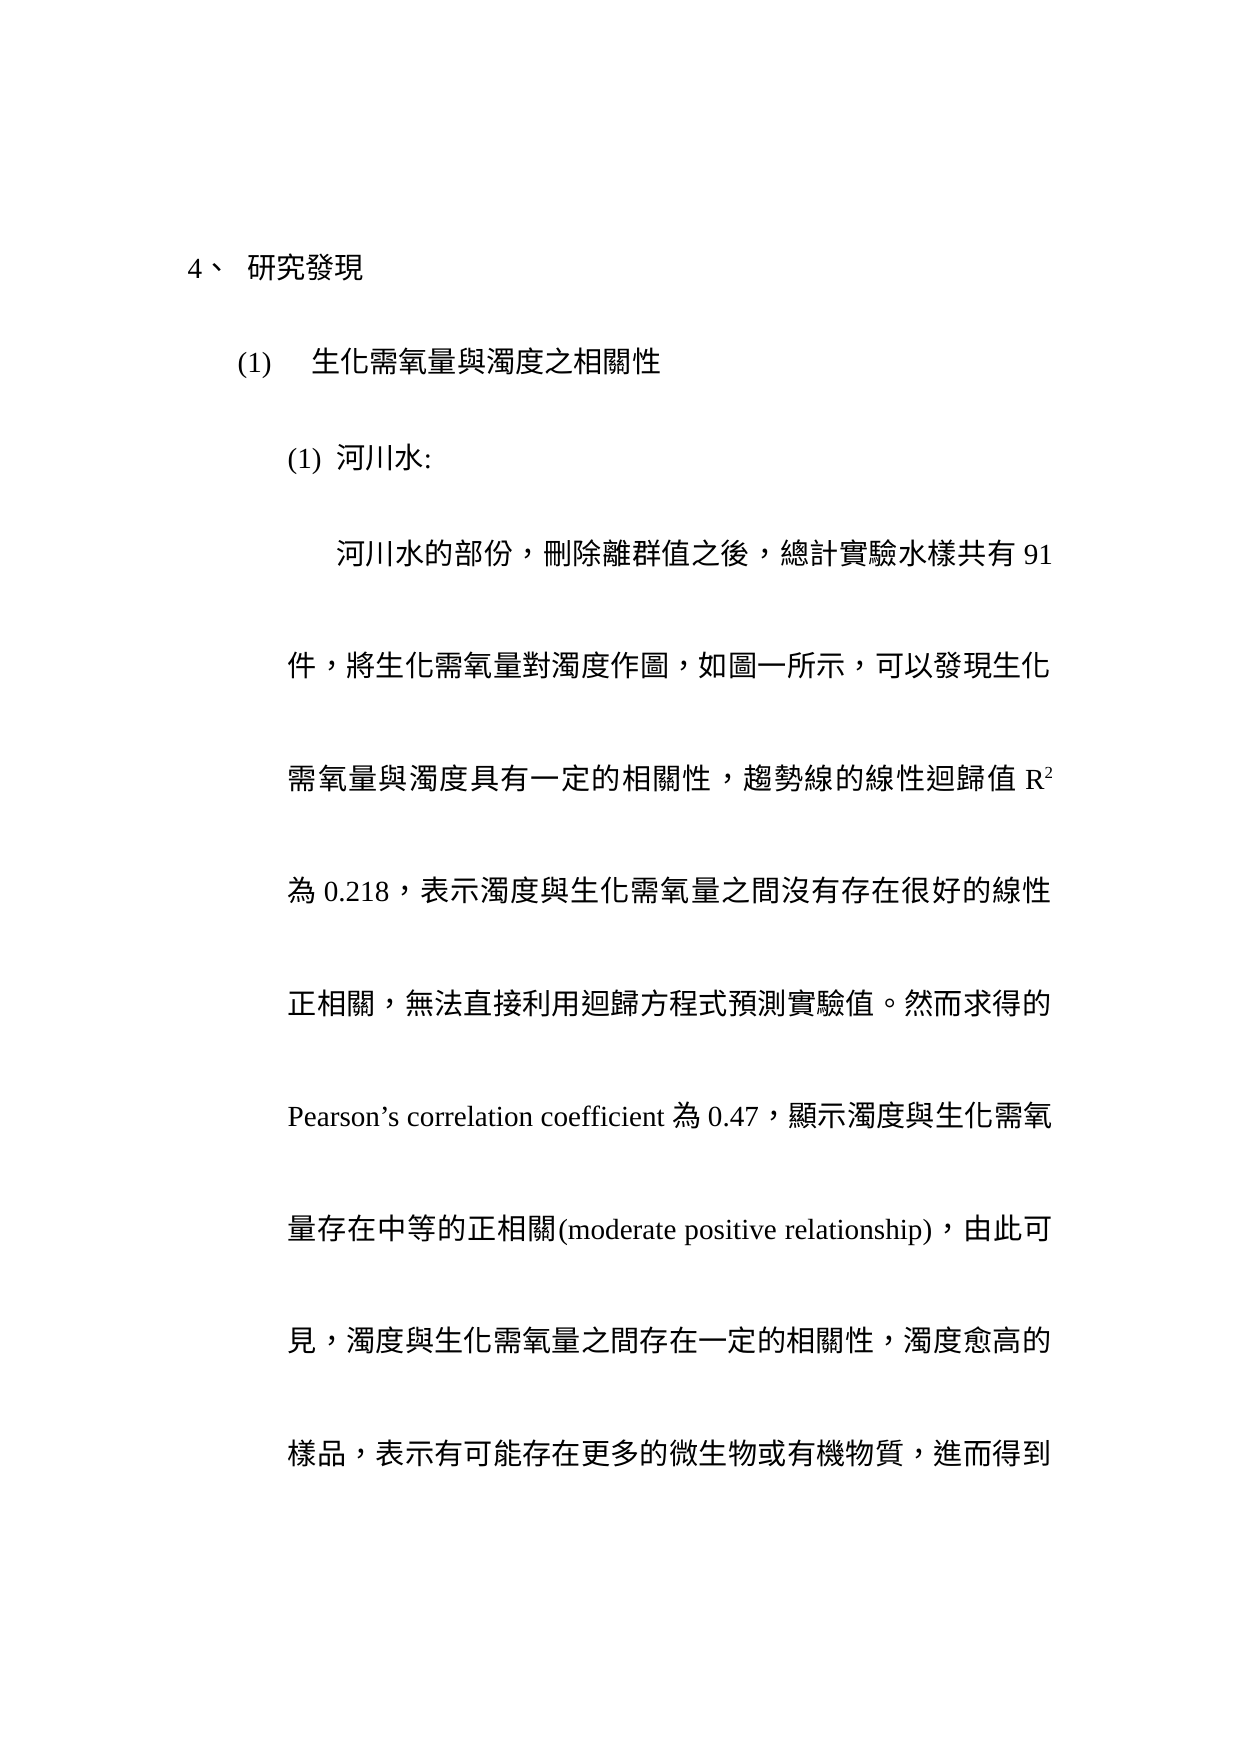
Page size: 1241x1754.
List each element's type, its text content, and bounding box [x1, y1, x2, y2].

list 生化需氧量與濁度之相關性 [237, 322, 1053, 397]
list 河川水: [287, 418, 1053, 493]
text 河川水的部份，刪除離群值之後，總計實驗水樣共有91件，將生化需氧量對濁度作圖，如圖一所示，可以發現生化需氧量與濁度具有一定的相關性，趨勢線的線性迴歸值R2為0.218，表示濁度與生化需氧量之間沒有存在很好的線性正相關，無法直接利用迴歸方程式預測實驗值。然而求得的Pearson’s correlation coefficient 為0.47，顯示濁度與生化需氧量存在中等的正相關(moderate positive relationship)，由此可見，濁度與生化需氧量之間存在一定的相關性，濁度愈高的樣品，表示有可能存在更多的微生物或有機物質，進而得到愈高的生化需氧量值，而兩實驗數據線性關係不夠好的原因，有可能是因為濁度檢測水中不可溶解之有機物與無機物，而生化需氧量僅可檢驗出可溶解性與不可溶解性之有機物。而河川水中泥沙為不可溶解性之無機物，與生化需氧量的檢驗目的不同，而造成相關性較低。 [287, 514, 1053, 1489]
list 研究發現 [187, 228, 1053, 303]
